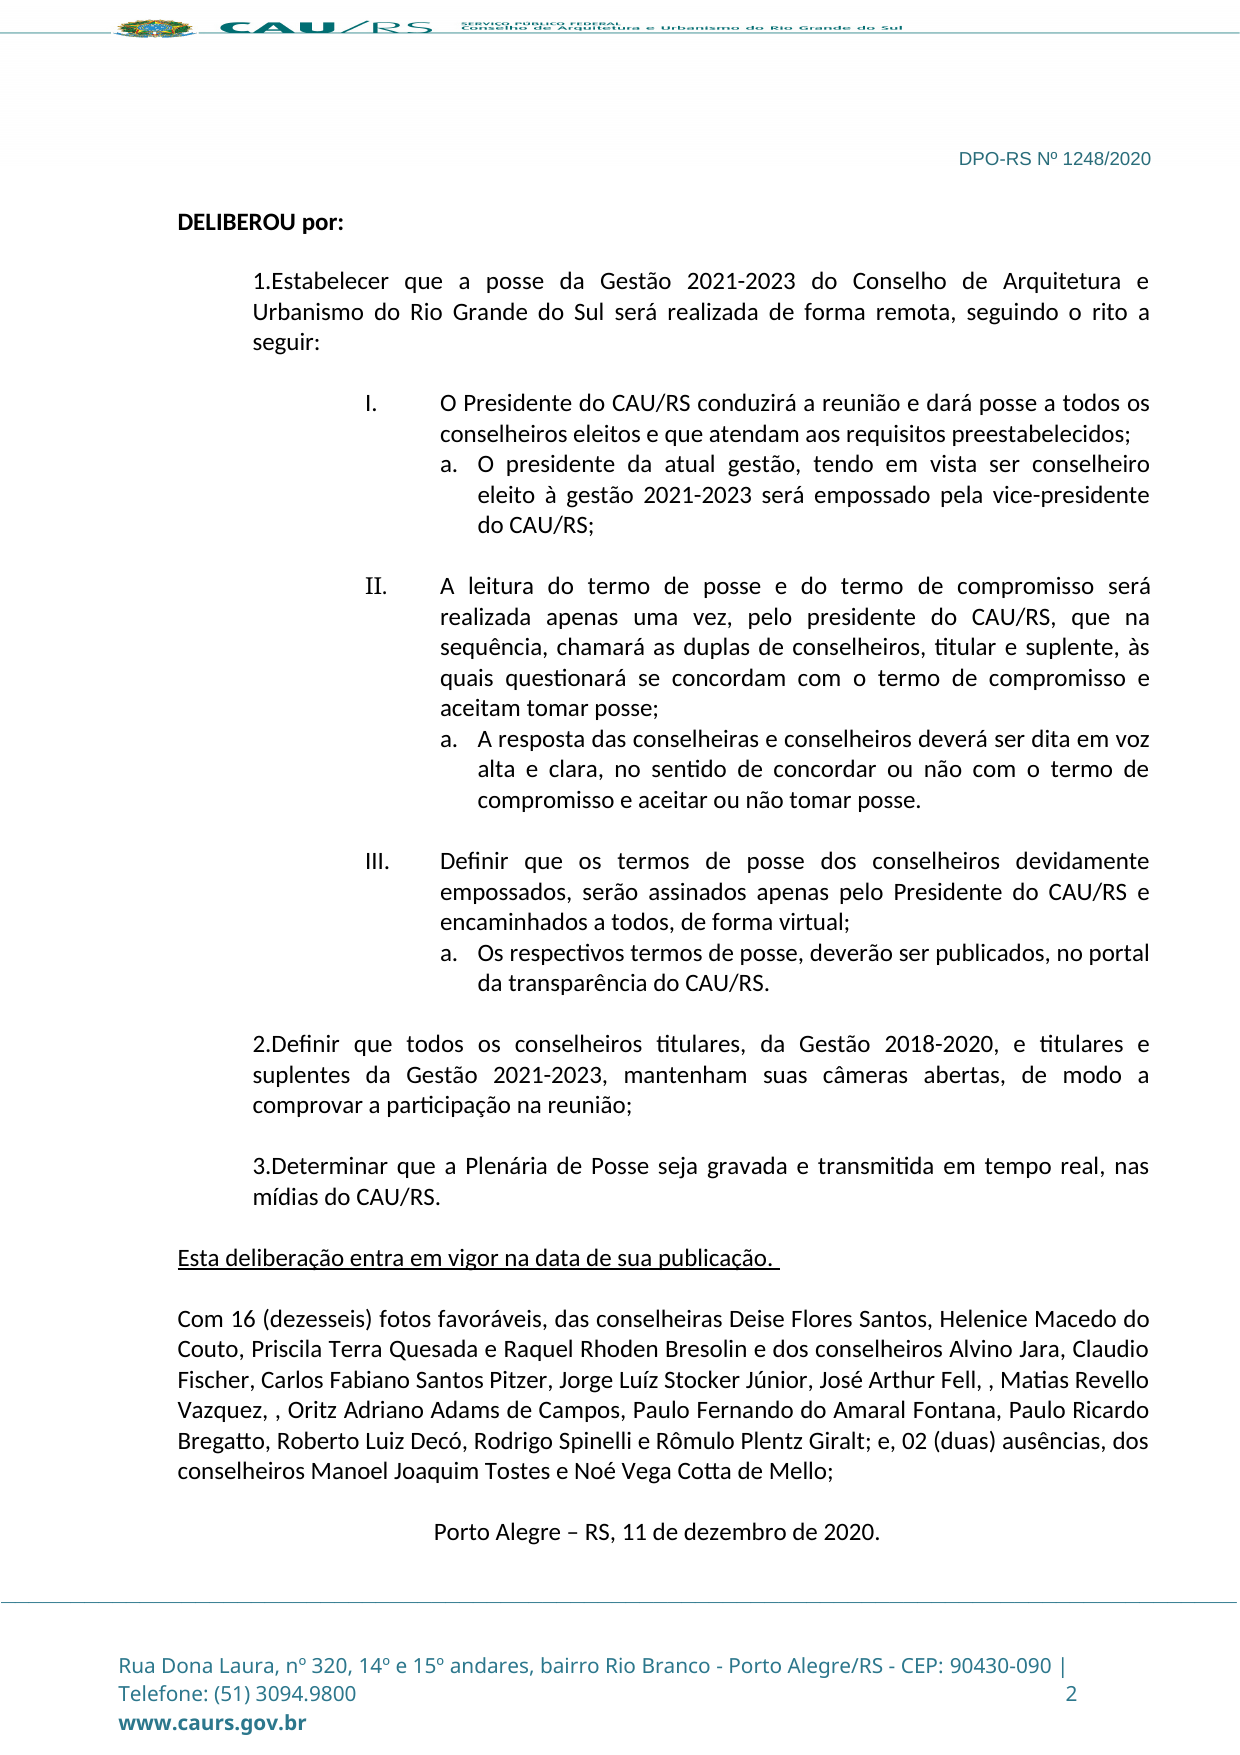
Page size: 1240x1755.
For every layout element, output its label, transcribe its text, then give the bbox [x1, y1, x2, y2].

list O presidente da atual gestão, tendo em vista ser conselheiro eleito à gestão 2021-2023 será empossado pela vice-presidente do CAU/RS; [440, 448, 1151, 540]
list Esta deliberação entra em vigor na data de sua publicação. [177, 1242, 1151, 1272]
text Com 16 (dezesseis) fotos favoráveis, das conselheiras Deise Flores Santos, Helenice Macedo do Couto, Priscila Terra Quesada e Raquel Rhoden Bresolin e dos conselheiros Alvino Jara, Claudio Fischer, Carlos Fabiano Santos Pitzer, Jorge Luíz Stocker Júnior, José Arthur Fell, , Matias Revello Vazquez, , Oritz Adriano Adams de Campos, Paulo Fernando do Amaral Fontana, Paulo Ricardo Bregatto, Roberto Luiz Decó, Rodrigo Spinelli e Rômulo Plentz Giralt; e, 02 (duas) ausências, dos conselheiros Manoel Joaquim Tostes e Noé Vega Cotta de Mello; [177, 1303, 1151, 1486]
list Estabelecer que a posse da Gestão 2021-2023 do Conselho de Arquitetura e Urbanismo do Rio Grande do Sul será realizada de forma remota, seguindo o rito a seguir: [252, 265, 1151, 357]
list Os respectivos termos de posse, deverão ser publicados, no portal da transparência do CAU/RS. [440, 937, 1151, 998]
list A resposta das conselheiras e conselheiros deverá ser dita em voz alta e clara, no sentido de concordar ou não com o termo de compromisso e aceitar ou não tomar posse. [440, 723, 1151, 814]
list Definir que todos os conselheiros titulares, da Gestão 2018-2020, e titulares e suplentes da Gestão 2021-2023, mantenham suas câmeras abertas, de modo a comprovar a participação na reunião; [252, 1028, 1151, 1120]
list A leitura do termo de posse e do termo de compromisso será realizada apenas uma vez, pelo presidente do CAU/RS, que na sequência, chamará as duplas de conselheiros, titular e suplente, às quais questionará se concordam com o termo de compromisso e aceitam tomar posse; [365, 570, 1151, 723]
text DELIBEROU por: [177, 206, 1151, 236]
list Definir que os termos de posse dos conselheiros devidamente empossados, serão assinados apenas pelo Presidente do CAU/RS e encaminhados a todos, de forma virtual; [365, 845, 1151, 937]
list Determinar que a Plenária de Posse seja gravada e transmitida em tempo real, nas mídias do CAU/RS. [252, 1150, 1151, 1211]
list O Presidente do CAU/RS conduzirá a reunião e dará posse a todos os conselheiros eleitos e que atendam aos requisitos preestabelecidos; [365, 387, 1151, 448]
list Porto Alegre – RS, 11 de dezembro de 2020. [177, 1517, 1137, 1547]
